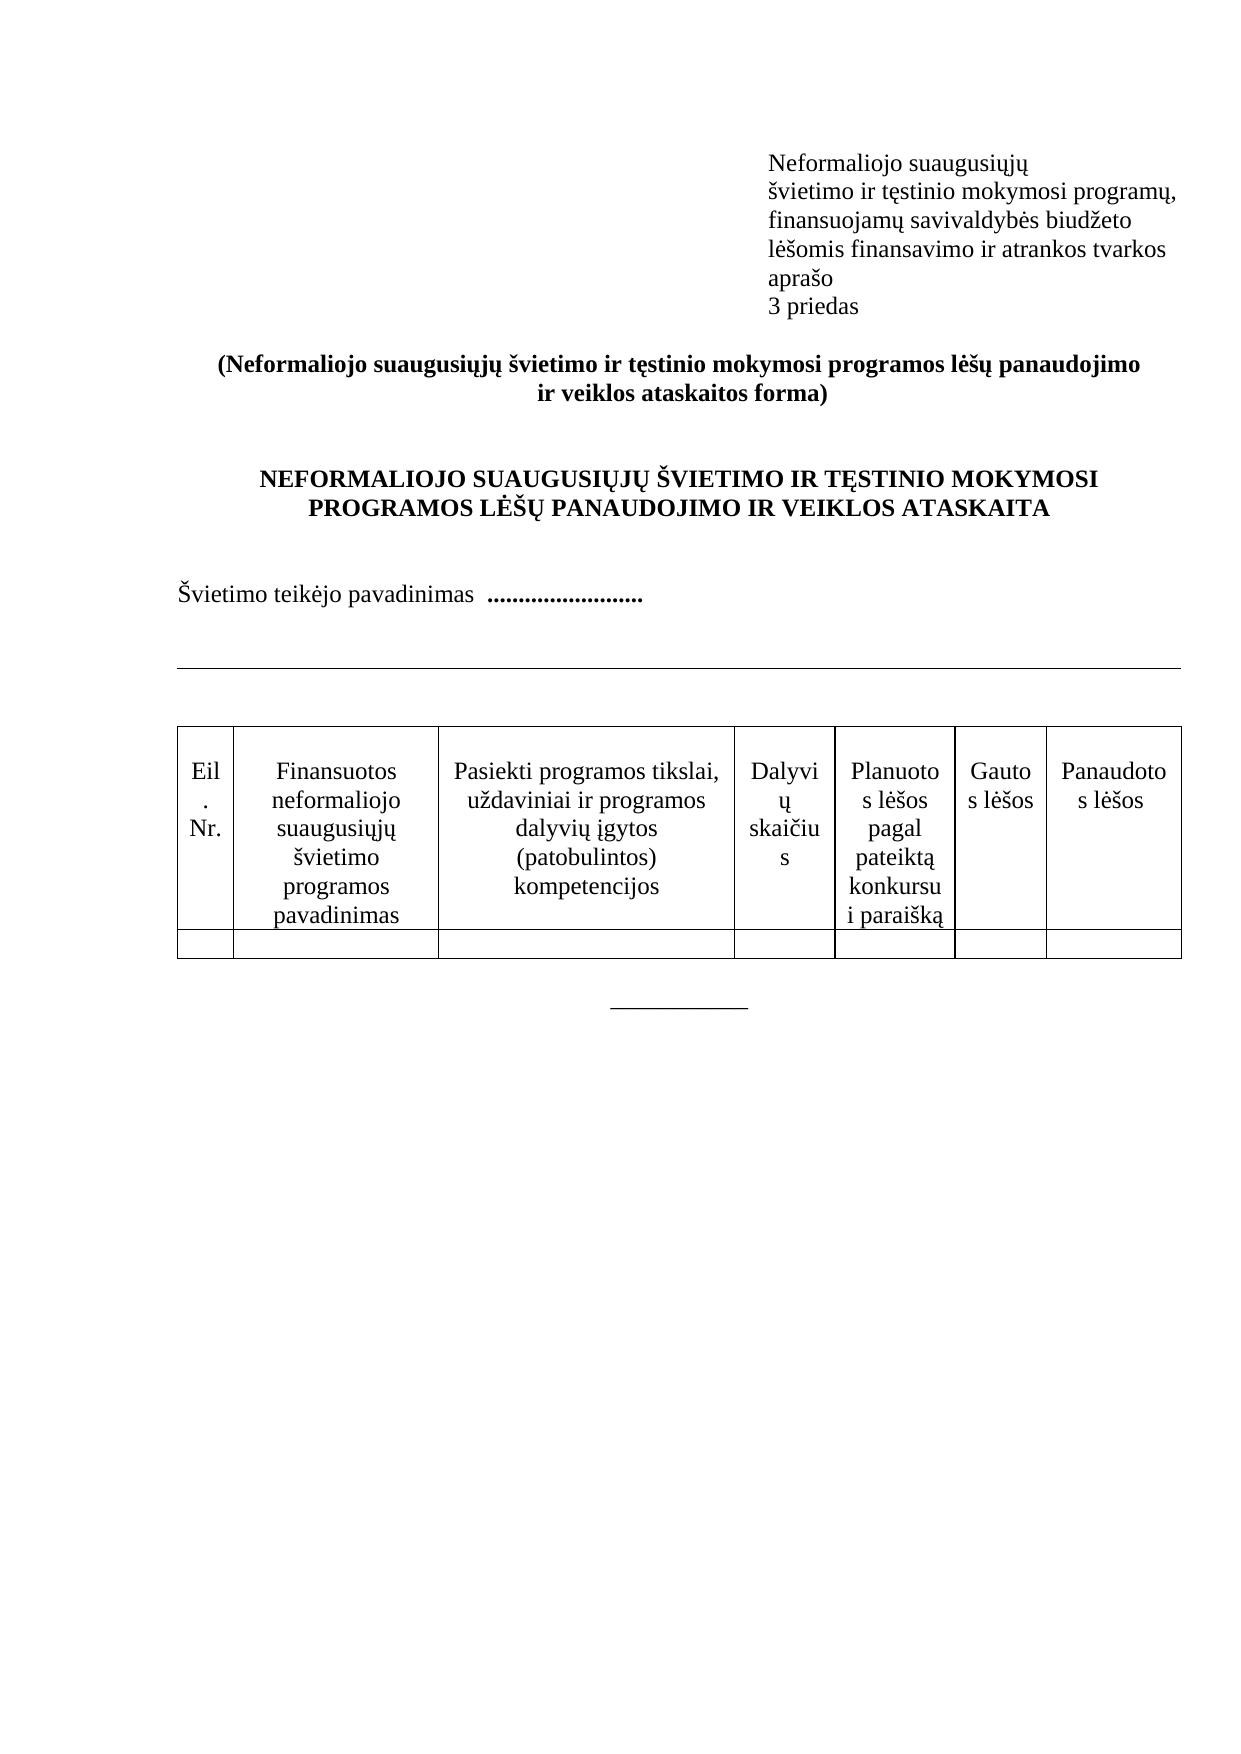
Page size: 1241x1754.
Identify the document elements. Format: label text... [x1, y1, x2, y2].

table_cell [1047, 930, 1181, 958]
table_header Dalyvių skaičius [735, 727, 834, 928]
text Neformaliojo suaugusiųjų [768, 148, 1181, 176]
text Švietimo teikėjo pavadinimas ......................... [177, 579, 1181, 608]
table_header Eil. Nr. [178, 727, 233, 928]
table_cell [836, 930, 954, 958]
text lėšomis finansavimo ir atrankos tvarkos [768, 234, 1181, 263]
table_cell [956, 930, 1046, 958]
text švietimo ir tęstinio mokymosi programų, [768, 176, 1181, 205]
text ___________ [177, 983, 1181, 1012]
table_header Gautos lėšos [956, 727, 1046, 928]
table_cell [234, 930, 438, 958]
table_cell [439, 930, 734, 958]
table_header Planuotos lėšos pagal pateiktą konkursui paraišką [836, 727, 954, 928]
table_header Panaudotos lėšos [1047, 727, 1181, 928]
table_cell [178, 930, 233, 958]
text aprašo [768, 263, 1181, 291]
table_header Finansuotos neformaliojo suaugusiųjų švietimo programos pavadinimas [234, 727, 438, 928]
text 3 priedas [768, 291, 1181, 320]
text ir veiklos ataskaitos forma) [177, 378, 1181, 406]
text finansuojamų savivaldybės biudžeto [768, 205, 1181, 234]
text PROGRAMOS LĖŠŲ PANAUDOJIMO IR VEIKLOS ATASKAITA [177, 493, 1181, 521]
table_cell [735, 930, 834, 958]
table_header Pasiekti programos tikslai, uždaviniai ir programos dalyvių įgytos (patobulintos) kompetencijos [439, 727, 734, 928]
text NEFORMALIOJO SUAUGUSIŲJŲ ŠVIETIMO IR TĘSTINIO MOKYMOSI [177, 464, 1181, 493]
text (Neformaliojo suaugusiųjų švietimo ir tęstinio mokymosi programos lėšų panaudojimo [177, 349, 1181, 378]
